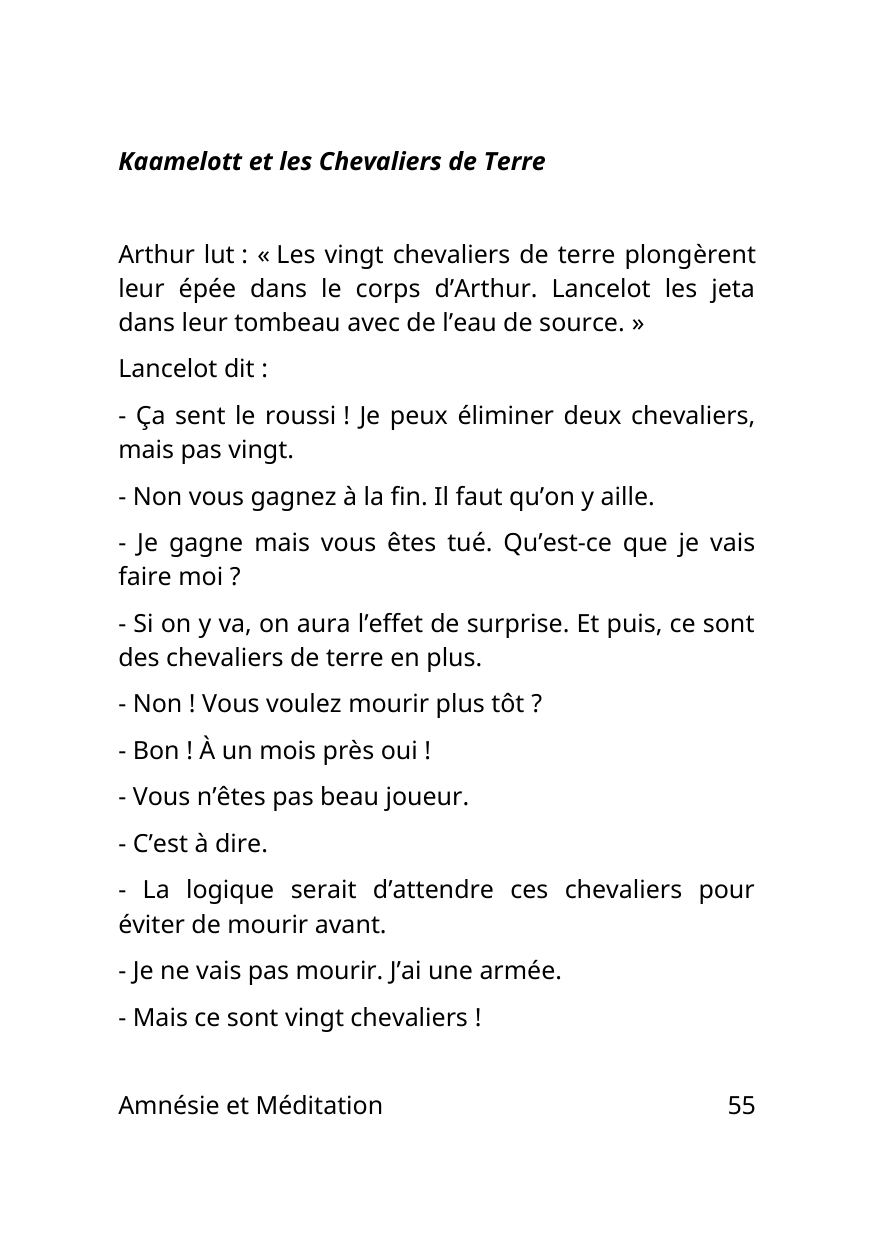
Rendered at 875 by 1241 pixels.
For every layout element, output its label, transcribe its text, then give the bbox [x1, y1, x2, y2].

text - Non vous gagnez à la fin. Il faut qu’on y aille. [118, 478, 756, 512]
text - Non ! Vous voulez mourir plus tôt ? [118, 686, 756, 720]
text Lancelot dit : [118, 351, 756, 385]
text - C’est à dire. [118, 826, 756, 860]
text - Si on y va, on aura l’effet de surprise. Et puis, ce sont des chevaliers de terre en plus. [118, 605, 756, 673]
text - Mais ce sont vingt chevaliers ! [118, 999, 756, 1033]
text - Ça sent le roussi ! Je peux éliminer deux chevaliers, mais pas vingt. [118, 397, 756, 466]
text - Vous n’êtes pas beau joueur. [118, 779, 756, 813]
subtitle Kaamelott et les Chevaliers de Terre [118, 143, 756, 177]
text - Je ne vais pas mourir. J’ai une armée. [118, 953, 756, 987]
text - La logique serait d’attendre ces chevaliers pour éviter de mourir avant. [118, 872, 756, 940]
text - Bon ! À un mois près oui ! [118, 732, 756, 767]
text - Je gagne mais vous êtes tué. Qu’est-ce que je vais faire moi ? [118, 525, 756, 593]
text Arthur lut : « Les vingt chevaliers de terre plongèrent leur épée dans le corps d’Arthur. Lancelot les jeta dans leur tombeau avec de l’eau de source. » [118, 236, 756, 338]
